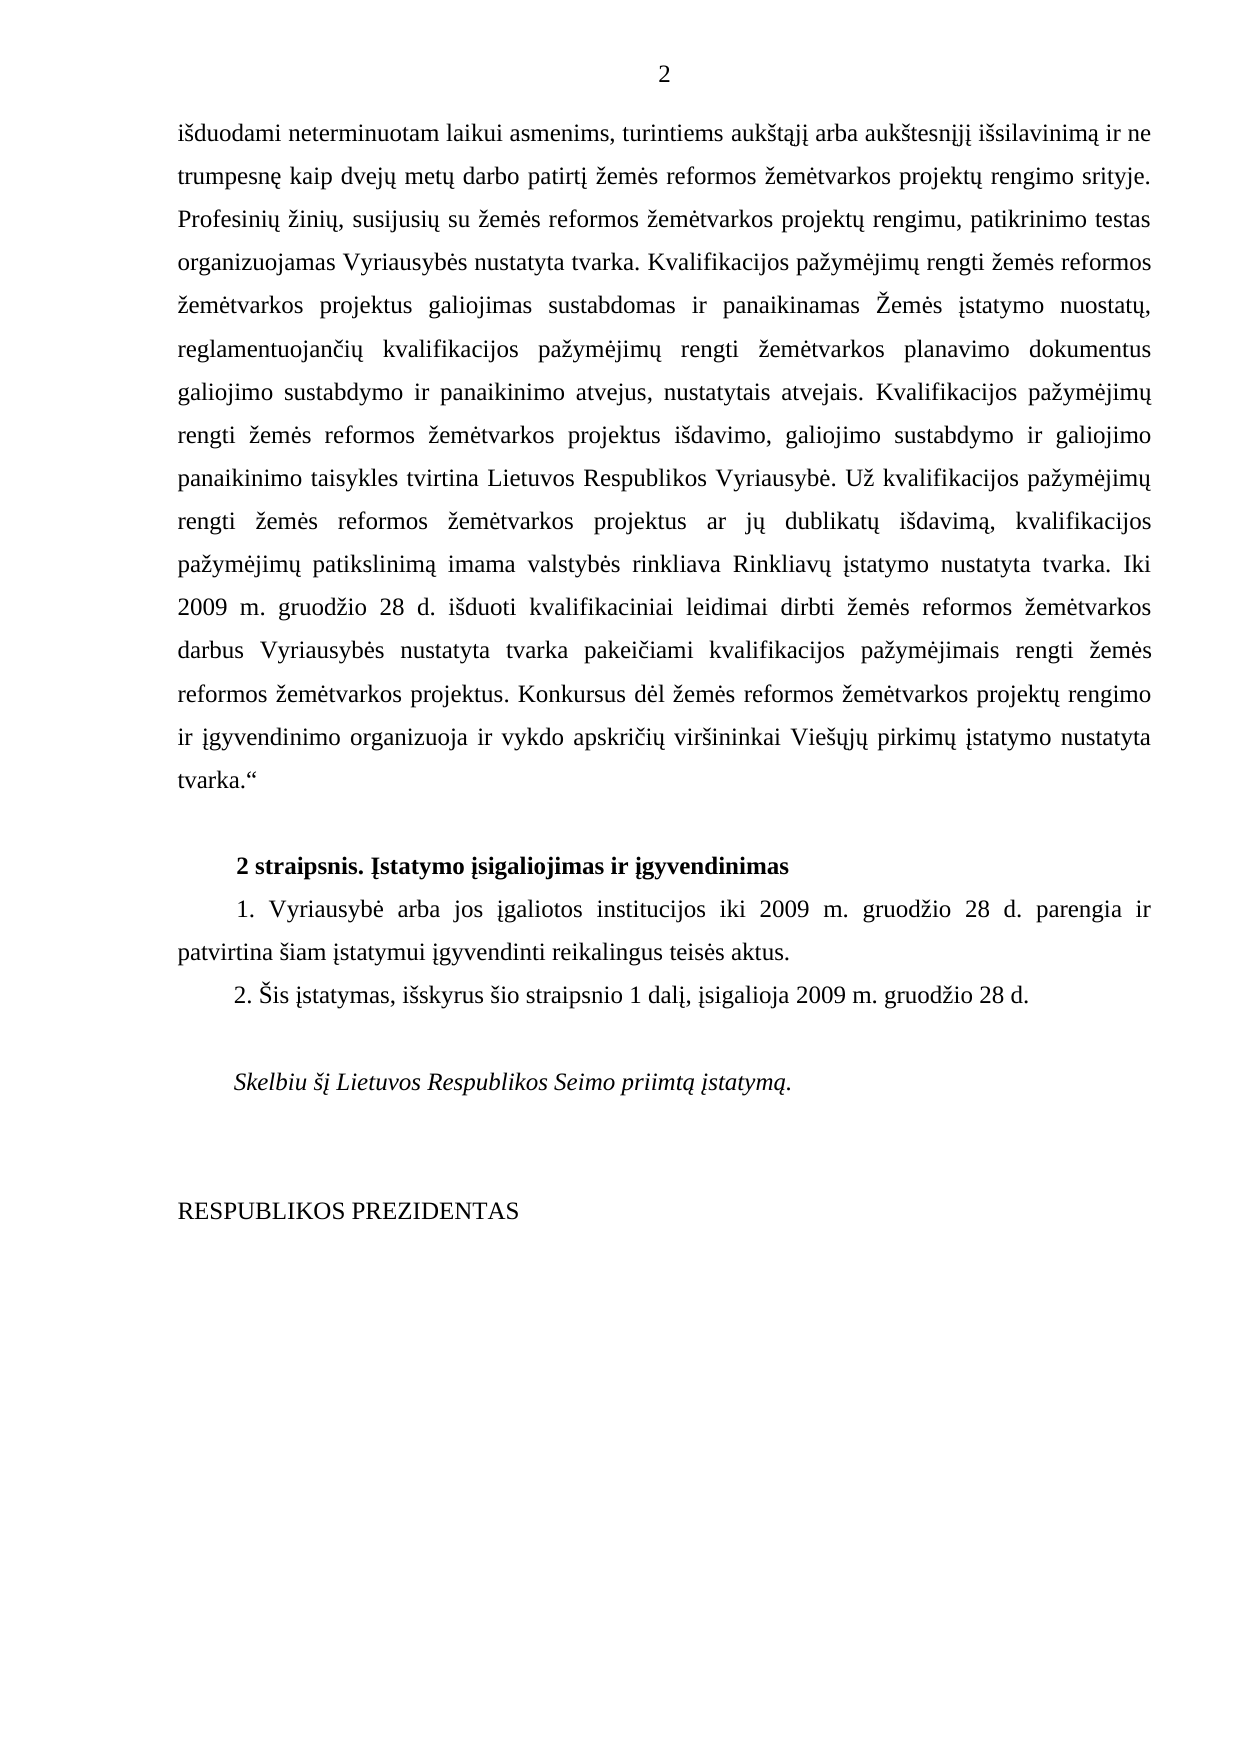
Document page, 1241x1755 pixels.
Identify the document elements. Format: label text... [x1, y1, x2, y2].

text 1. Vyriausybė arba jos įgaliotos institucijos iki 2009 m. gruodžio 28 d. parengia ir patvirtina šiam įstatymui įgyvendinti reikalingus teisės aktus. [177, 894, 1152, 966]
text 2 straipsnis. Įstatymo įsigaliojimas ir įgyvendinimas [177, 851, 1152, 880]
text išduodami neterminuotam laikui asmenims, turintiems aukštąjį arba aukštesnįjį išsilavinimą ir ne trumpesnę kaip dvejų metų darbo patirtį žemės reformos žemėtvarkos projektų rengimo srityje. Profesinių žinių, susijusių su žemės reformos žemėtvarkos projektų rengimu, patikrinimo testas organizuojamas Vyriausybės nustatyta tvarka. Kvalifikacijos pažymėjimų rengti žemės reformos žemėtvarkos projektus galiojimas sustabdomas ir panaikinamas Žemės įstatymo nuostatų, reglamentuojančių kvalifikacijos pažymėjimų rengti žemėtvarkos planavimo dokumentus galiojimo sustabdymo ir panaikinimo atvejus, nustatytais atvejais. Kvalifikacijos pažymėjimų rengti žemės reformos žemėtvarkos projektus išdavimo, galiojimo sustabdymo ir galiojimo panaikinimo taisykles tvirtina Lietuvos Respublikos Vyriausybė. Už kvalifikacijos pažymėjimų rengti žemės reformos žemėtvarkos projektus ar jų dublikatų išdavimą, kvalifikacijos pažymėjimų patikslinimą imama valstybės rinkliava Rinkliavų įstatymo nustatyta tvarka. Iki 2009 m. gruodžio 28 d. išduoti kvalifikaciniai leidimai dirbti žemės reformos žemėtvarkos darbus Vyriausybės nustatyta tvarka pakeičiami kvalifikacijos pažymėjimais rengti žemės reformos žemėtvarkos projektus. Konkursus dėl žemės reformos žemėtvarkos projektų rengimo ir įgyvendinimo organizuoja ir vykdo apskričių viršininkai Viešųjų pirkimų įstatymo nustatyta tvarka.“ [177, 118, 1152, 794]
text 2. Šis įstatymas, išskyrus šio straipsnio 1 dalį, įsigalioja 2009 m. gruodžio 28 d. [177, 981, 1152, 1009]
text Skelbiu šį Lietuvos Respublikos Seimo priimtą įstatymą. [177, 1067, 1152, 1096]
text RESPUBLIKOS PREZIDENTAS [177, 1196, 1152, 1225]
